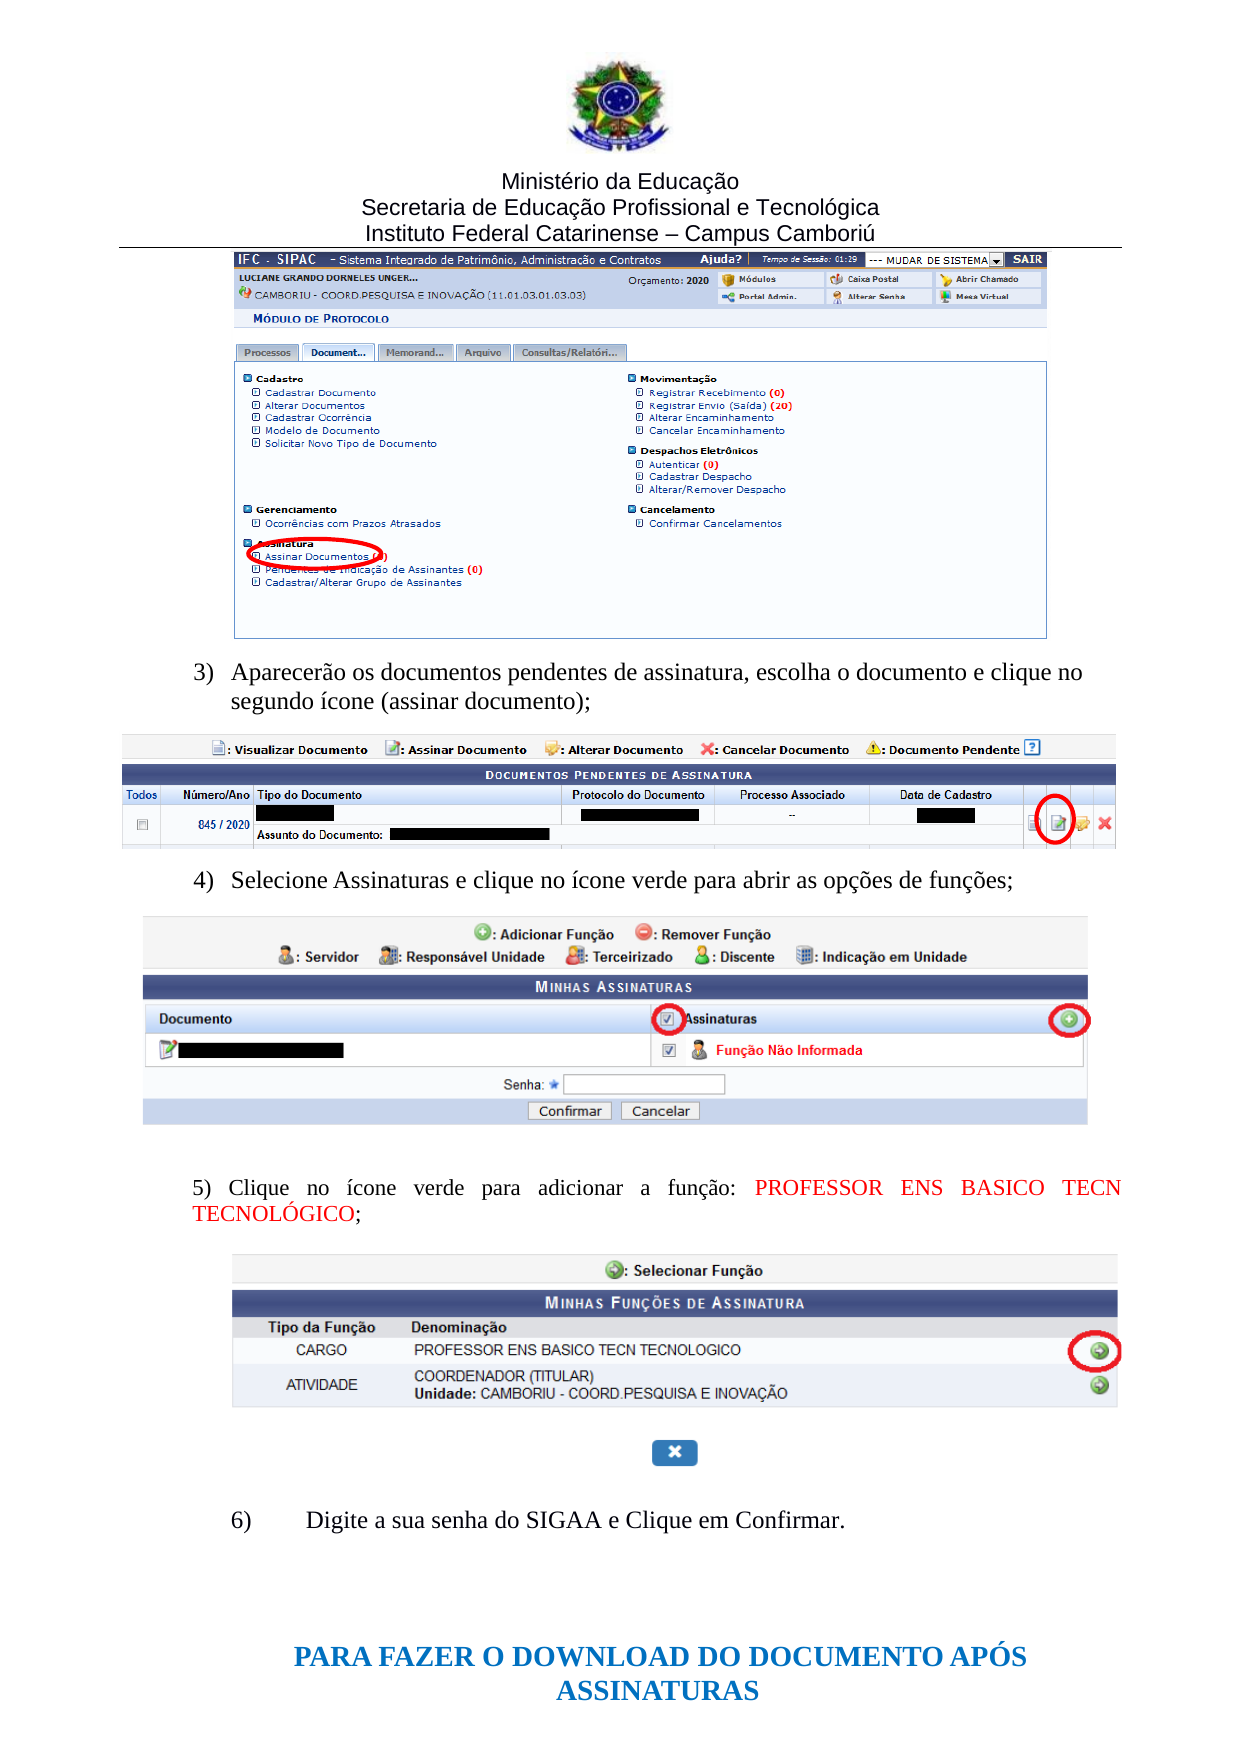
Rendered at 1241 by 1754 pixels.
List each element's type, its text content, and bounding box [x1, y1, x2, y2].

list Aparecerão os documentos pendentes de assinatura, escolha o documento e clique no segundo ícone (assinar documento); [193, 657, 1122, 715]
list Selecione Assinaturas e clique no ícone verde para abrir as opções de funções; [193, 865, 1122, 894]
text 6) Digite a sua senha do SIGAA e Clique em Confirmar. [231, 1505, 1122, 1534]
list PARA FAZER O DOWNLOAD DO DOCUMENTO APÓS ASSINATURAS [193, 1639, 1122, 1706]
text 5) Clique no ícone verde para adicionar a função: PROFESSOR ENS BASICO TECN TECNOLÓGICO; [192, 1174, 1122, 1227]
